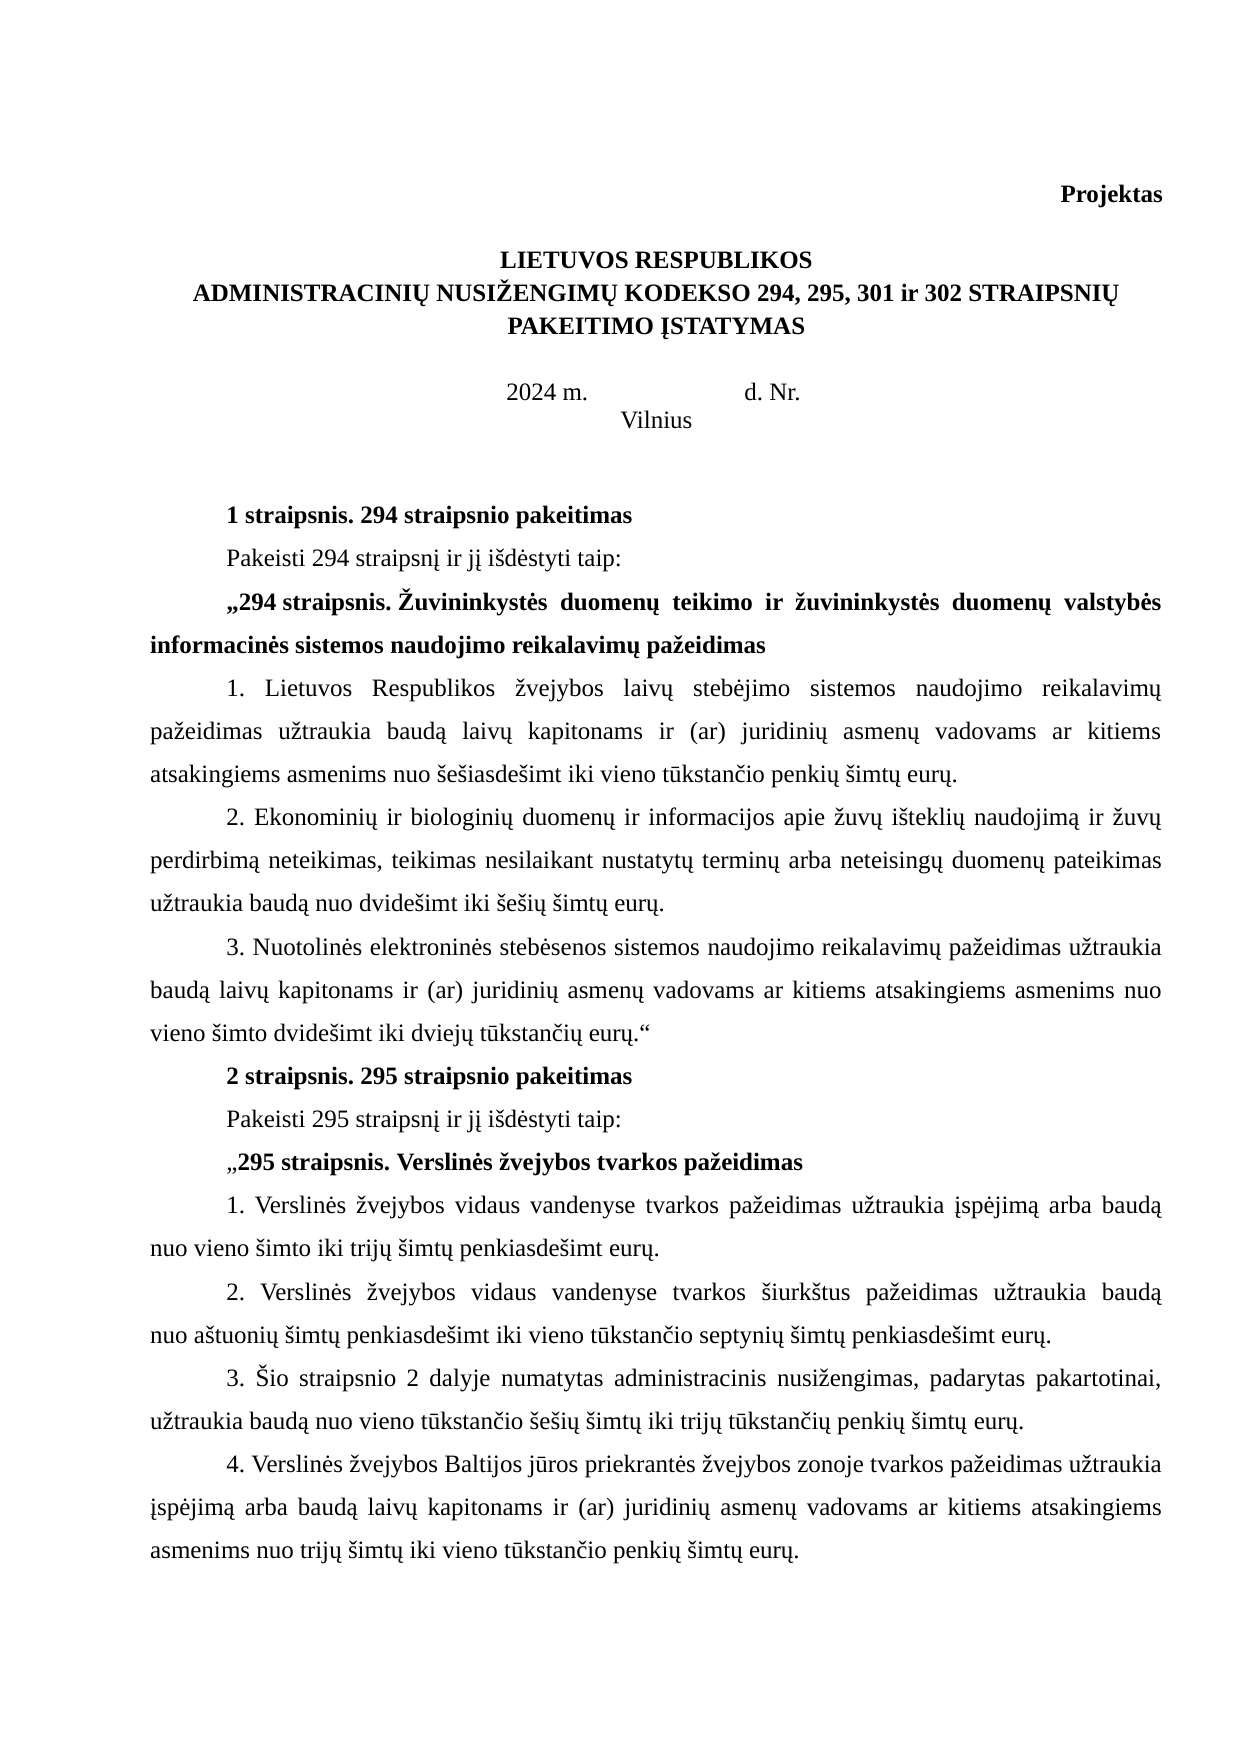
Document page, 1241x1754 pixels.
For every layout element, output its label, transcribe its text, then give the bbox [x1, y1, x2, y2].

text Pakeisti 295 straipsnį ir jį išdėstyti taip: [150, 1104, 1162, 1133]
text 2 straipsnis. 295 straipsnio pakeitimas [150, 1061, 1162, 1090]
text Vilnius [150, 406, 1162, 434]
text 3. Nuotolinės elektroninės stebėsenos sistemos naudojimo reikalavimų pažeidimas užtraukia baudą laivų kapitonams ir (ar) juridinių asmenų vadovams ar kitiems atsakingiems asmenims nuo vieno šimto dvidešimt iki dviejų tūkstančių eurų.“ [150, 932, 1162, 1047]
text Projektas [150, 179, 1162, 207]
text „294 straipsnis. Žuvininkystės duomenų teikimo ir žuvininkystės duomenų valstybės informacinės sistemos naudojimo reikalavimų pažeidimas [150, 587, 1162, 658]
text 3. Šio straipsnio 2 dalyje numatytas administracinis nusižengimas, padarytas pakartotinai, užtraukia baudą nuo vieno tūkstančio šešių šimtų iki trijų tūkstančių penkių šimtų eurų. [150, 1363, 1162, 1435]
text 2024 m. d. Nr. [150, 377, 1162, 406]
text ADMINISTRACINIŲ NUSIŽENGIMŲ KODEKSO 294, 295, 301 ir 302 STRAIPSNIŲ PAKEITIMO ĮSTATYMAS [150, 278, 1162, 339]
text 2. Ekonominių ir biologinių duomenų ir informacijos apie žuvų išteklių naudojimą ir žuvų perdirbimą neteikimas, teikimas nesilaikant nustatytų terminų arba neteisingų duomenų pateikimas užtraukia baudą nuo dvidešimt iki šešių šimtų eurų. [150, 802, 1162, 917]
text 4. Verslinės žvejybos Baltijos jūros priekrantės žvejybos zonoje tvarkos pažeidimas užtraukia įspėjimą arba baudą laivų kapitonams ir (ar) juridinių asmenų vadovams ar kitiems atsakingiems asmenims nuo trijų šimtų iki vieno tūkstančio penkių šimtų eurų. [150, 1449, 1162, 1564]
text LIETUVOS RESPUBLIKOS [150, 245, 1162, 273]
text 1. Lietuvos Respublikos žvejybos laivų stebėjimo sistemos naudojimo reikalavimų pažeidimas užtraukia baudą laivų kapitonams ir (ar) juridinių asmenų vadovams ar kitiems atsakingiems asmenims nuo šešiasdešimt iki vieno tūkstančio penkių šimtų eurų. [150, 673, 1162, 788]
text 1 straipsnis. 294 straipsnio pakeitimas [150, 500, 1162, 529]
text 2. Verslinės žvejybos vidaus vandenyse tvarkos šiurkštus pažeidimas užtraukia baudą nuo aštuonių šimtų penkiasdešimt iki vieno tūkstančio septynių šimtų penkiasdešimt eurų. [150, 1277, 1162, 1348]
text „295 straipsnis. Verslinės žvejybos tvarkos pažeidimas [150, 1147, 1162, 1176]
text 1. Verslinės žvejybos vidaus vandenyse tvarkos pažeidimas užtraukia įspėjimą arba baudą nuo vieno šimto iki trijų šimtų penkiasdešimt eurų. [150, 1190, 1162, 1262]
text Pakeisti 294 straipsnį ir jį išdėstyti taip: [150, 543, 1162, 572]
